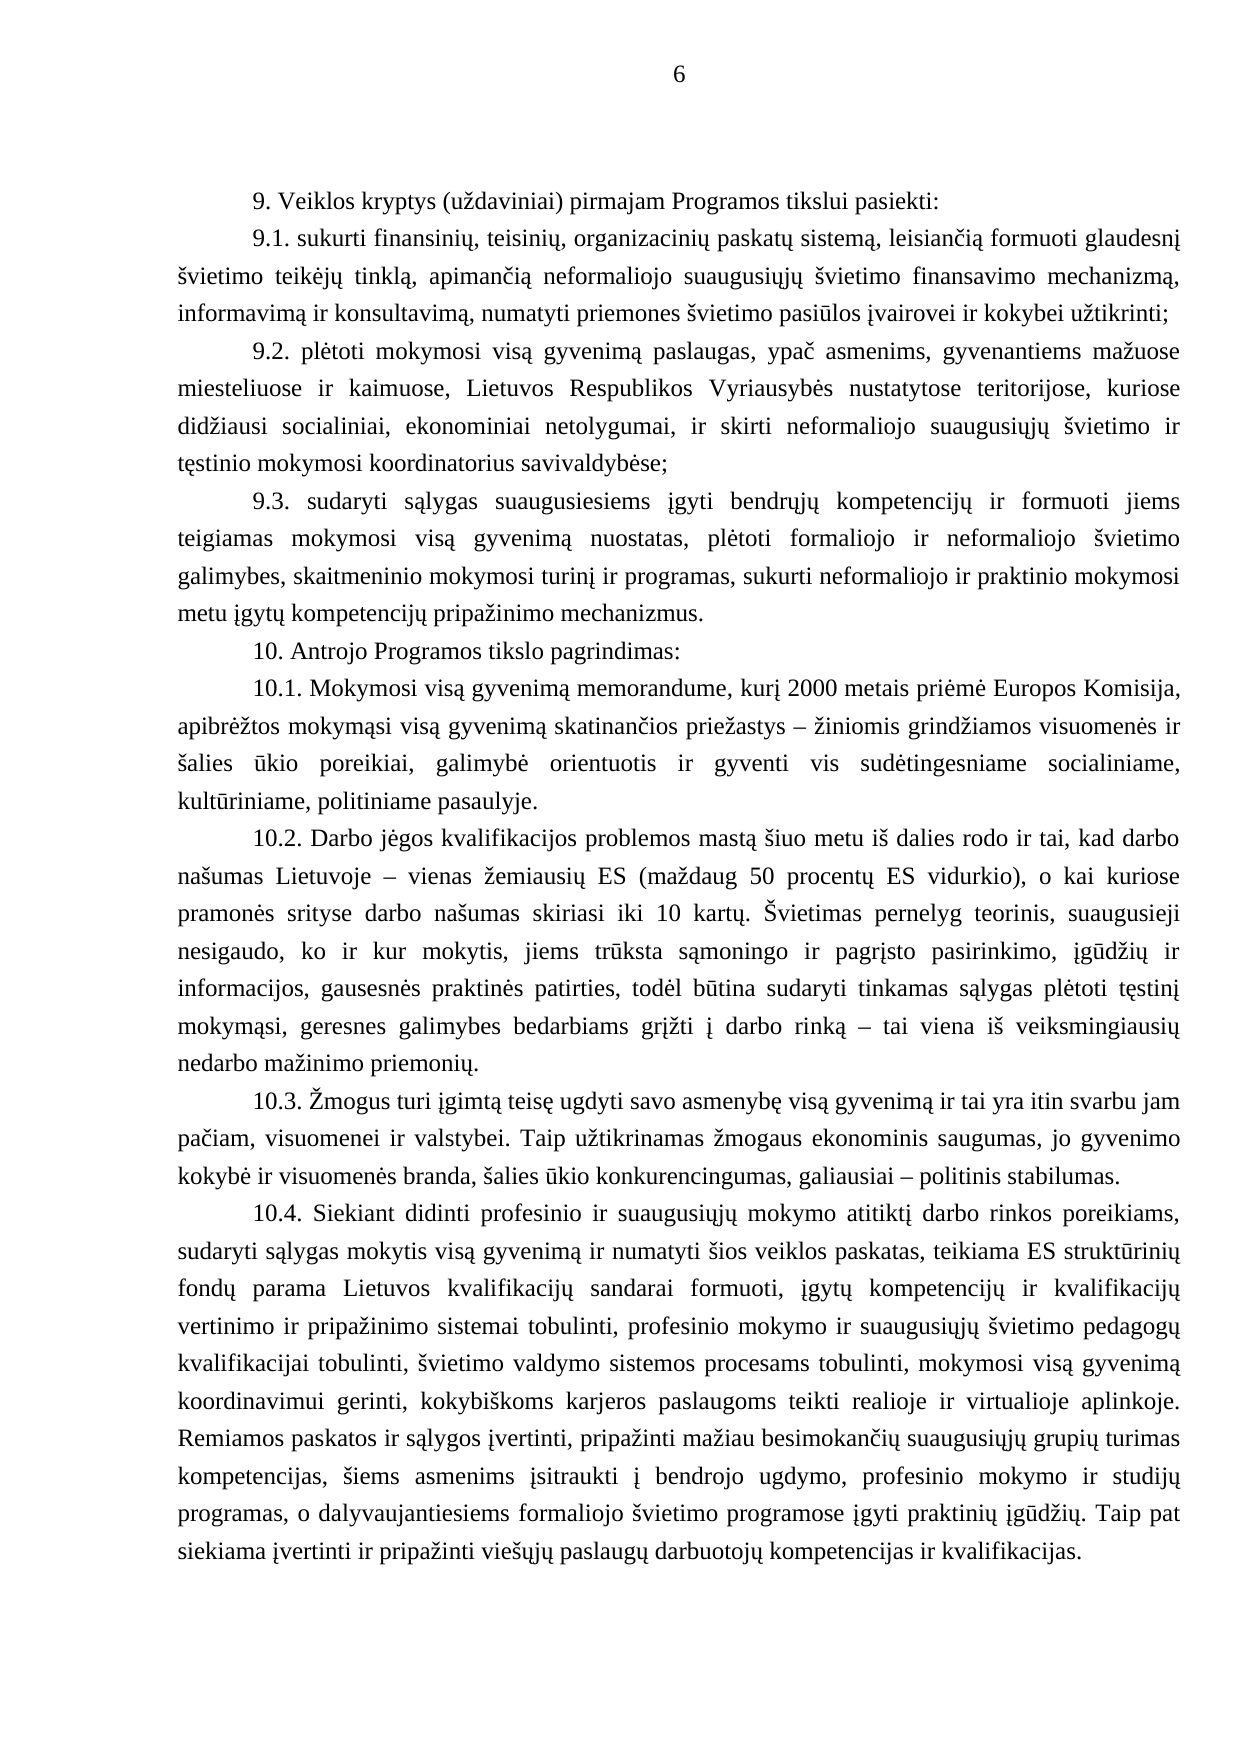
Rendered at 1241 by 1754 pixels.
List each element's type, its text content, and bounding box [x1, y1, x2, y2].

text 10.3. Žmogus turi įgimtą teisę ugdyti savo asmenybę visą gyvenimą ir tai yra itin svarbu jam pačiam, visuomenei ir valstybei. Taip užtikrinamas žmogaus ekonominis saugumas, jo gyvenimo kokybė ir visuomenės branda, šalies ūkio konkurencingumas, galiausiai – politinis stabilumas. [177, 1077, 1181, 1190]
text 9.2. plėtoti mokymosi visą gyvenimą paslaugas, ypač asmenims, gyvenantiems mažuose miesteliuose ir kaimuose, Lietuvos Respublikos Vyriausybės nustatytose teritorijose, kuriose didžiausi socialiniai, ekonominiai netolygumai, ir skirti neformaliojo suaugusiųjų švietimo ir tęstinio mokymosi koordinatorius savivaldybėse; [177, 327, 1181, 477]
text 10.1. Mokymosi visą gyvenimą memorandume, kurį 2000 metais priėmė Europos Komisija, apibrėžtos mokymąsi visą gyvenimą skatinančios priežastys – žiniomis grindžiamos visuomenės ir šalies ūkio poreikiai, galimybė orientuotis ir gyventi vis sudėtingesniame socialiniame, kultūriniame, politiniame pasaulyje. [177, 665, 1181, 815]
text 9. Veiklos kryptys (uždaviniai) pirmajam Programos tikslui pasiekti: [177, 177, 1181, 215]
text 10.4. Siekiant didinti profesinio ir suaugusiųjų mokymo atitiktį darbo rinkos poreikiams, sudaryti sąlygas mokytis visą gyvenimą ir numatyti šios veiklos paskatas, teikiama ES struktūrinių fondų parama Lietuvos kvalifikacijų sandarai formuoti, įgytų kompetencijų ir kvalifikacijų vertinimo ir pripažinimo sistemai tobulinti, profesinio mokymo ir suaugusiųjų švietimo pedagogų kvalifikacijai tobulinti, švietimo valdymo sistemos procesams tobulinti, mokymosi visą gyvenimą koordinavimui gerinti, kokybiškoms karjeros paslaugoms teikti realioje ir virtualioje aplinkoje. Remiamos paskatos ir sąlygos įvertinti, pripažinti mažiau besimokančių suaugusiųjų grupių turimas kompetencijas, šiems asmenims įsitraukti į bendrojo ugdymo, profesinio mokymo ir studijų programas, o dalyvaujantiesiems formaliojo švietimo programose įgyti praktinių įgūdžių. Taip pat siekiama įvertinti ir pripažinti viešųjų paslaugų darbuotojų kompetencijas ir kvalifikacijas. [177, 1190, 1181, 1565]
text 9.3. sudaryti sąlygas suaugusiesiems įgyti bendrųjų kompetencijų ir formuoti jiems teigiamas mokymosi visą gyvenimą nuostatas, plėtoti formaliojo ir neformaliojo švietimo galimybes, skaitmeninio mokymosi turinį ir programas, sukurti neformaliojo ir praktinio mokymosi metu įgytų kompetencijų pripažinimo mechanizmus. [177, 477, 1181, 627]
text 9.1. sukurti finansinių, teisinių, organizacinių paskatų sistemą, leisiančią formuoti glaudesnį švietimo teikėjų tinklą, apimančią neformaliojo suaugusiųjų švietimo finansavimo mechanizmą, informavimą ir konsultavimą, numatyti priemones švietimo pasiūlos įvairovei ir kokybei užtikrinti; [177, 215, 1181, 327]
text 10.2. Darbo jėgos kvalifikacijos problemos mastą šiuo metu iš dalies rodo ir tai, kad darbo našumas Lietuvoje – vienas žemiausių ES (maždaug 50 procentų ES vidurkio), o kai kuriose pramonės srityse darbo našumas skiriasi iki 10 kartų. Švietimas pernelyg teorinis, suaugusieji nesigaudo, ko ir kur mokytis, jiems trūksta sąmoningo ir pagrįsto pasirinkimo, įgūdžių ir informacijos, gausesnės praktinės patirties, todėl būtina sudaryti tinkamas sąlygas plėtoti tęstinį mokymąsi, geresnes galimybes bedarbiams grįžti į darbo rinką – tai viena iš veiksmingiausių nedarbo mažinimo priemonių. [177, 815, 1181, 1077]
text 10. Antrojo Programos tikslo pagrindimas: [177, 627, 1181, 665]
